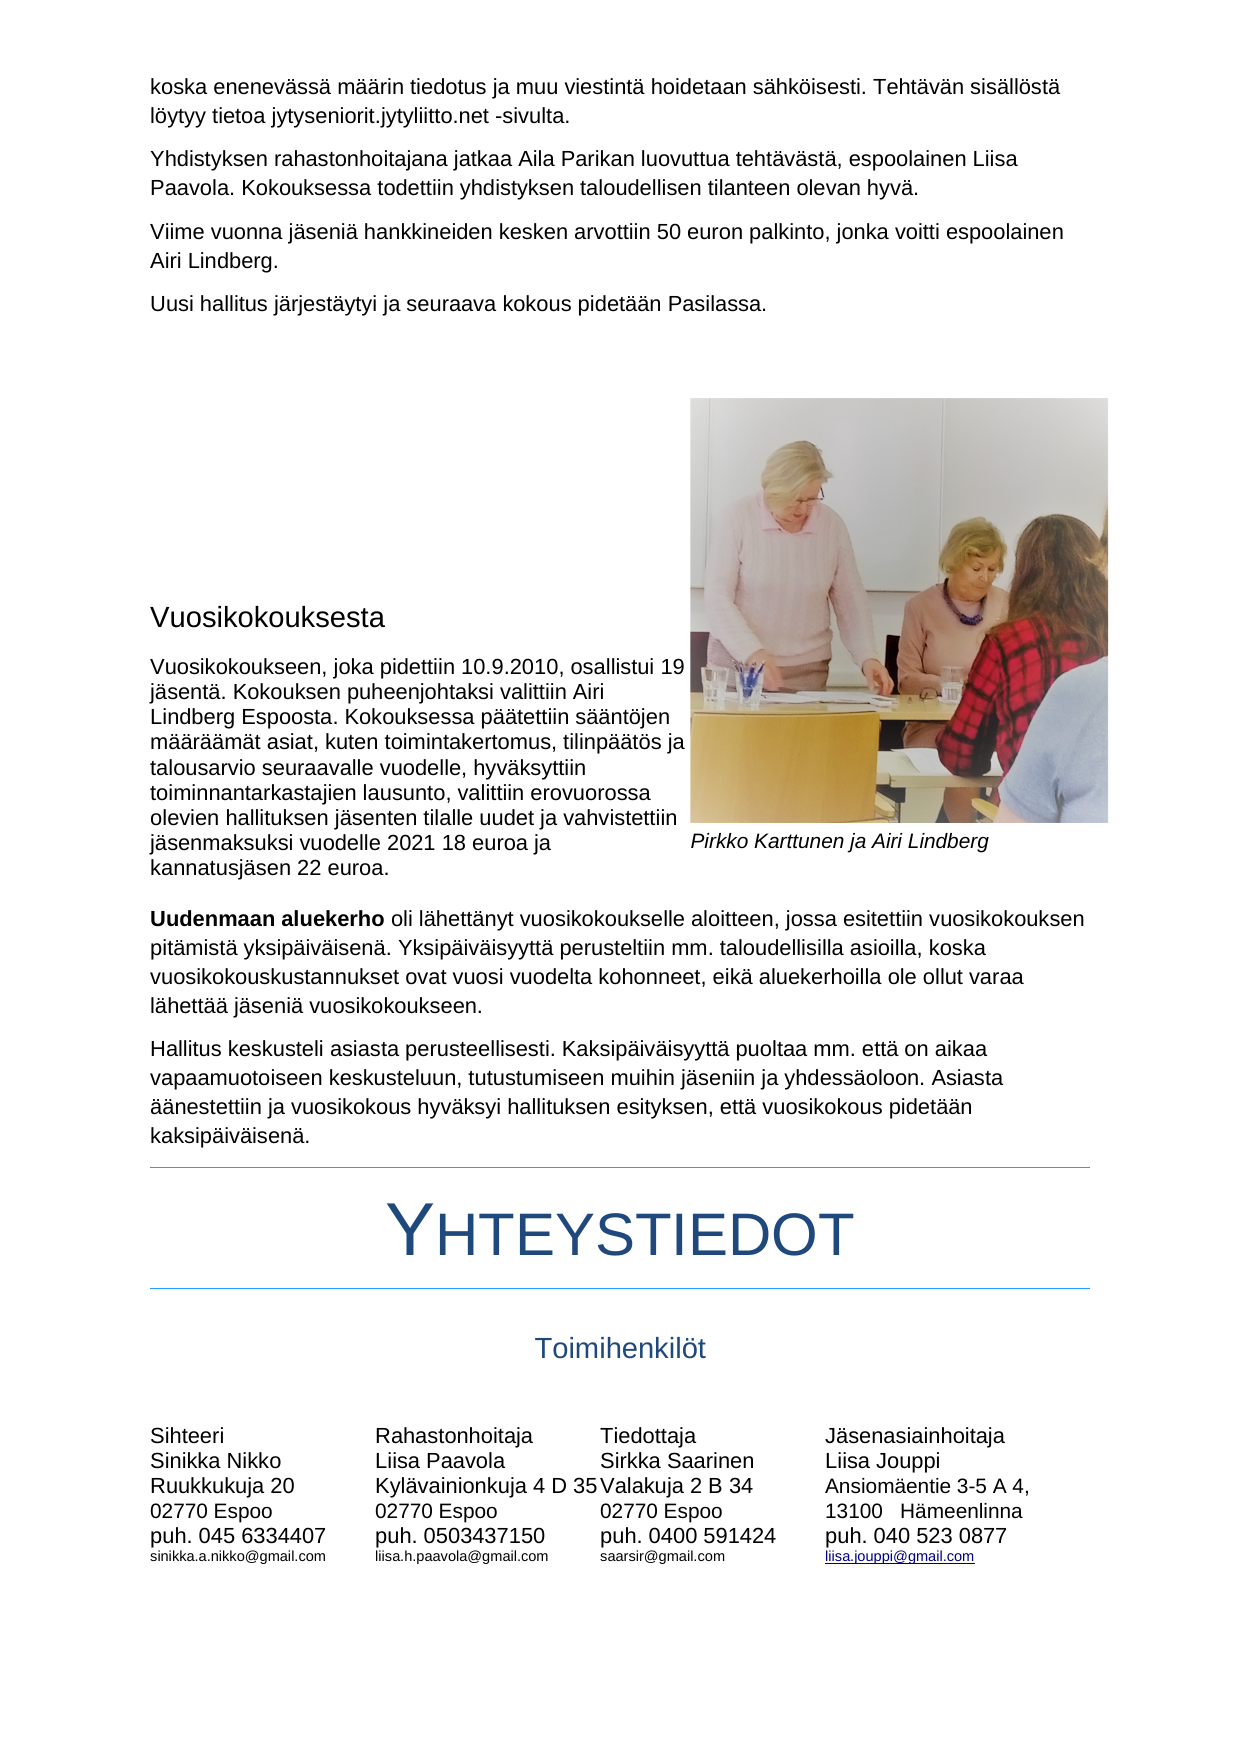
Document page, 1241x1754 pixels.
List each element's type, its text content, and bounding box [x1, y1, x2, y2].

text Viime vuonna jäseniä hankkineiden kesken arvottiin 50 euron palkinto, jonka voitti espoolainen Airi Lindberg. [150, 219, 1090, 273]
subtitle Toimihenkilöt [150, 1331, 1090, 1364]
text Ruukkukuja 20 Kylävainionkuja 4 D 35 Valakuja 2 B 34 Ansiomäentie 3-5 A 4, [150, 1473, 1090, 1499]
text Uudenmaan aluekerho oli lähettänyt vuosikokoukselle aloitteen, jossa esitettiin vuosikokouksen pitämistä yksipäiväisenä. Yksipäiväisyyttä perusteltiin mm. taloudellisilla asioilla, koska vuosikokouskustannukset ovat vuosi vuodelta kohonneet, eikä aluekerhoilla ole ollut varaa lähettää jäseniä vuosikokoukseen. [150, 906, 1090, 1018]
text Vuosikokoukseen, joka pidettiin 10.9.2010, osallistui 19 jäsentä. Kokouksen puheenjohtaksi valittiin Airi Lindberg Espoosta. Kokouksessa päätettiin sääntöjen määräämät asiat, kuten toimintakertomus, tilinpäätös ja talousarvio seuraavalle vuodelle, hyväksyttiin toiminnantarkastajien lausunto, valittiin erovuorossa olevien hallituksen jäsenten tilalle uudet ja vahvistettiin jäsenmaksuksi vuodelle 2021 18 euroa ja kannatusjäsen 22 euroa. [150, 654, 1090, 881]
text Uusi hallitus järjestäytyi ja seuraava kokous pidetään Pasilassa. [150, 291, 1090, 317]
text Vuosikokouksesta [150, 601, 690, 634]
text Hallitus keskusteli asiasta perusteellisesti. Kaksipäiväisyyttä puoltaa mm. että on aikaa vapaamuotoiseen keskusteluun, tutustumiseen muihin jäseniin ja yhdessäoloon. Asiasta äänestettiin ja vuosikokous hyväksyi hallituksen esityksen, että vuosikokous pidetään kaksipäiväisenä. [150, 1036, 1090, 1148]
text koska enenevässä määrin tiedotus ja muu viestintä hoidetaan sähköisesti. Tehtävän sisällöstä löytyy tietoa jytyseniorit.jytyliitto.net -sivulta. [150, 74, 1090, 128]
title Yhteystiedot [150, 1168, 1090, 1288]
text PPPi Pirkko Karttunen ja Airi Lindberg [690, 823, 1108, 853]
text Sinikka Nikko Liisa Paavola Sirkka Saarinen Liisa Jouppi [150, 1448, 1090, 1473]
text Sihteeri Rahastonhoitaja Tiedottaja Jäsenasiainhoitaja [150, 1423, 1090, 1448]
picture [690, 398, 1109, 823]
text 02770 Espoo 02770 Espoo 02770 Espoo 13100 Hämeenlinna [150, 1499, 1090, 1523]
text Yhdistyksen rahastonhoitajana jatkaa Aila Parikan luovuttua tehtävästä, espoolainen Liisa Paavola. Kokouksessa todettiin yhdistyksen taloudellisen tilanteen olevan hyvä. [150, 146, 1090, 201]
text sinikka.a.nikko@gmail.com liisa.h.paavola@gmail.com saarsir@gmail.com liisa.jouppi@gmail.com [150, 1548, 1090, 1564]
text puh. 045 6334407 puh. 0503437150 puh. 0400 591424 puh. 040 523 0877 [150, 1523, 1090, 1548]
